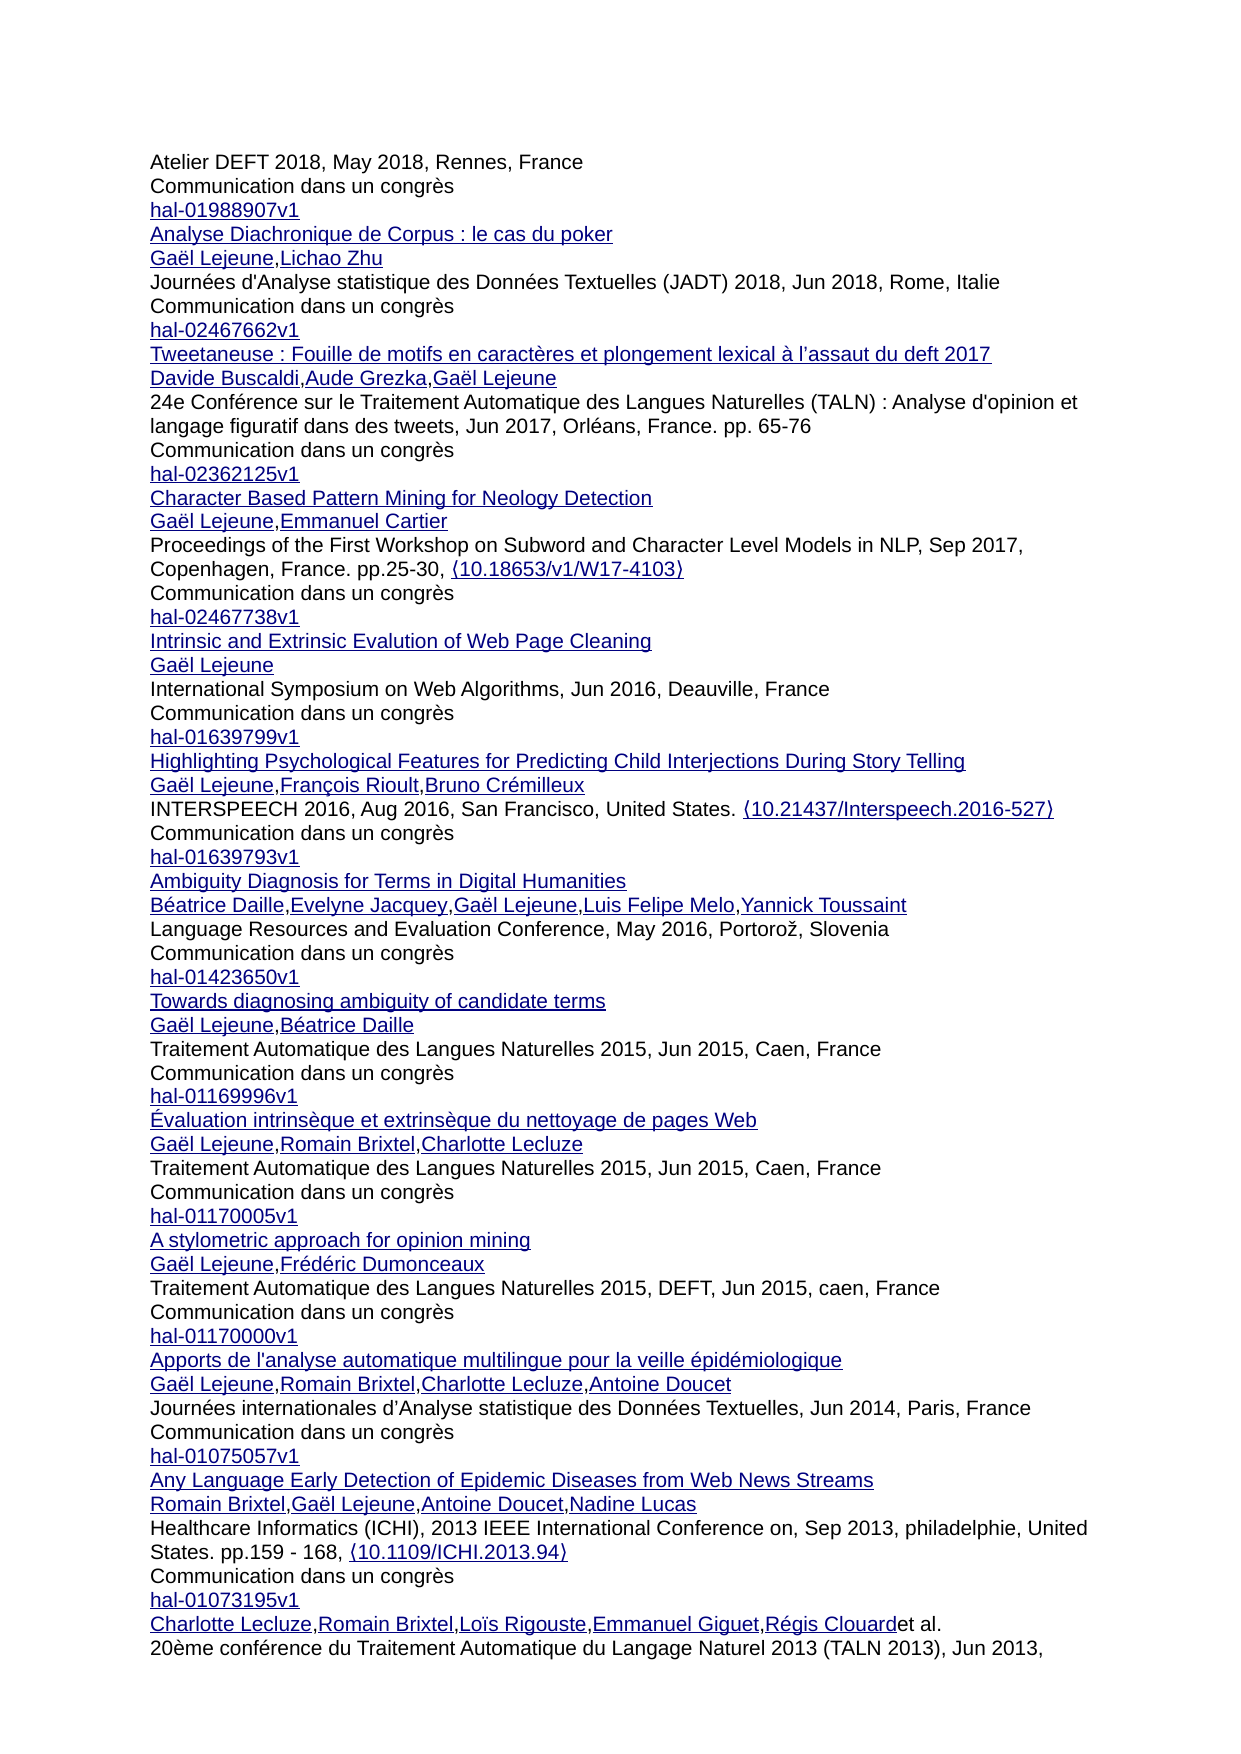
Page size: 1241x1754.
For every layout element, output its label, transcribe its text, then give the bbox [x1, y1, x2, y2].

table_cell Ambiguity Diagnosis for Terms in Digital Humanities Béatrice Daille,Evelyne Jacquey,Gaël Lejeune,Luis Felipe Melo,Yannick Toussaint Language Resources and Evaluation Conference, May 2016, Portorož, Slovenia Communication dans un congrès hal-01423650v1 [150, 869, 1090, 988]
table_cell Évaluation intrinsèque et extrinsèque du nettoyage de pages Web Gaël Lejeune,Romain Brixtel,Charlotte Lecluze Traitement Automatique des Langues Naturelles 2015, Jun 2015, Caen, France Communication dans un congrès hal-01170005v1 [150, 1108, 1090, 1228]
table_cell A stylometric approach for opinion mining Gaël Lejeune,Frédéric Dumonceaux Traitement Automatique des Langues Naturelles 2015, DEFT, Jun 2015, caen, France Communication dans un congrès hal-01170000v1 [150, 1228, 1090, 1348]
table_cell Détection de zones parallèles à l’intérieur de multi-documents pour l’alignement multilingue Charlotte Lecluze,Romain Brixtel,Loïs Rigouste,Emmanuel Giguet,Régis Clouardet al. 20ème conférence du Traitement Automatique du Langage Naturel 2013 (TALN 2013), Jun 2013, Sables d'Olonne, France Communication dans un congrès hal-01074950v1 [150, 1611, 1090, 1659]
table_cell Towards diagnosing ambiguity of candidate terms Gaël Lejeune,Béatrice Daille Traitement Automatique des Langues Naturelles 2015, Jun 2015, Caen, France Communication dans un congrès hal-01169996v1 [150, 989, 1090, 1108]
table_cell Tweetaneuse : Fouille de motifs en caractères et plongement lexical à l’assaut du deft 2017 Davide Buscaldi,Aude Grezka,Gaël Lejeune 24e Conférence sur le Traitement Automatique des Langues Naturelles (TALN) : Analyse d'opinion et langage figuratif dans des tweets, Jun 2017, Orléans, France. pp. 65-76 Communication dans un congrès hal-02362125v1 [150, 342, 1090, 485]
table_cell Atelier DEFT 2018, May 2018, Rennes, France Communication dans un congrès hal-01988907v1 [150, 150, 1090, 222]
table_cell Character Based Pattern Mining for Neology Detection Gaël Lejeune,Emmanuel Cartier Proceedings of the First Workshop on Subword and Character Level Models in NLP, Sep 2017, Copenhagen, France. pp.25-30, ⟨10.18653/v1/W17-4103⟩ Communication dans un congrès hal-02467738v1 [150, 485, 1090, 629]
table_cell Intrinsic and Extrinsic Evalution of Web Page Cleaning Gaël Lejeune International Symposium on Web Algorithms, Jun 2016, Deauville, France Communication dans un congrès hal-01639799v1 [150, 629, 1090, 749]
table_cell Apports de l'analyse automatique multilingue pour la veille épidémiologique Gaël Lejeune,Romain Brixtel,Charlotte Lecluze,Antoine Doucet Journées internationales d’Analyse statistique des Données Textuelles, Jun 2014, Paris, France Communication dans un congrès hal-01075057v1 [150, 1348, 1090, 1468]
table_cell Highlighting Psychological Features for Predicting Child Interjections During Story Telling Gaël Lejeune,François Rioult,Bruno Crémilleux INTERSPEECH 2016, Aug 2016, San Francisco, United States. ⟨10.21437/Interspeech.2016-527⟩ Communication dans un congrès hal-01639793v1 [150, 749, 1090, 869]
table_cell Analyse Diachronique de Corpus : le cas du poker Gaël Lejeune,Lichao Zhu Journées d'Analyse statistique des Données Textuelles (JADT) 2018, Jun 2018, Rome, Italie Communication dans un congrès hal-02467662v1 [150, 222, 1090, 342]
table_cell Any Language Early Detection of Epidemic Diseases from Web News Streams Romain Brixtel,Gaël Lejeune,Antoine Doucet,Nadine Lucas Healthcare Informatics (ICHI), 2013 IEEE International Conference on, Sep 2013, philadelphie, United States. pp.159 - 168, ⟨10.1109/ICHI.2013.94⟩ Communication dans un congrès hal-01073195v1 [150, 1468, 1090, 1611]
